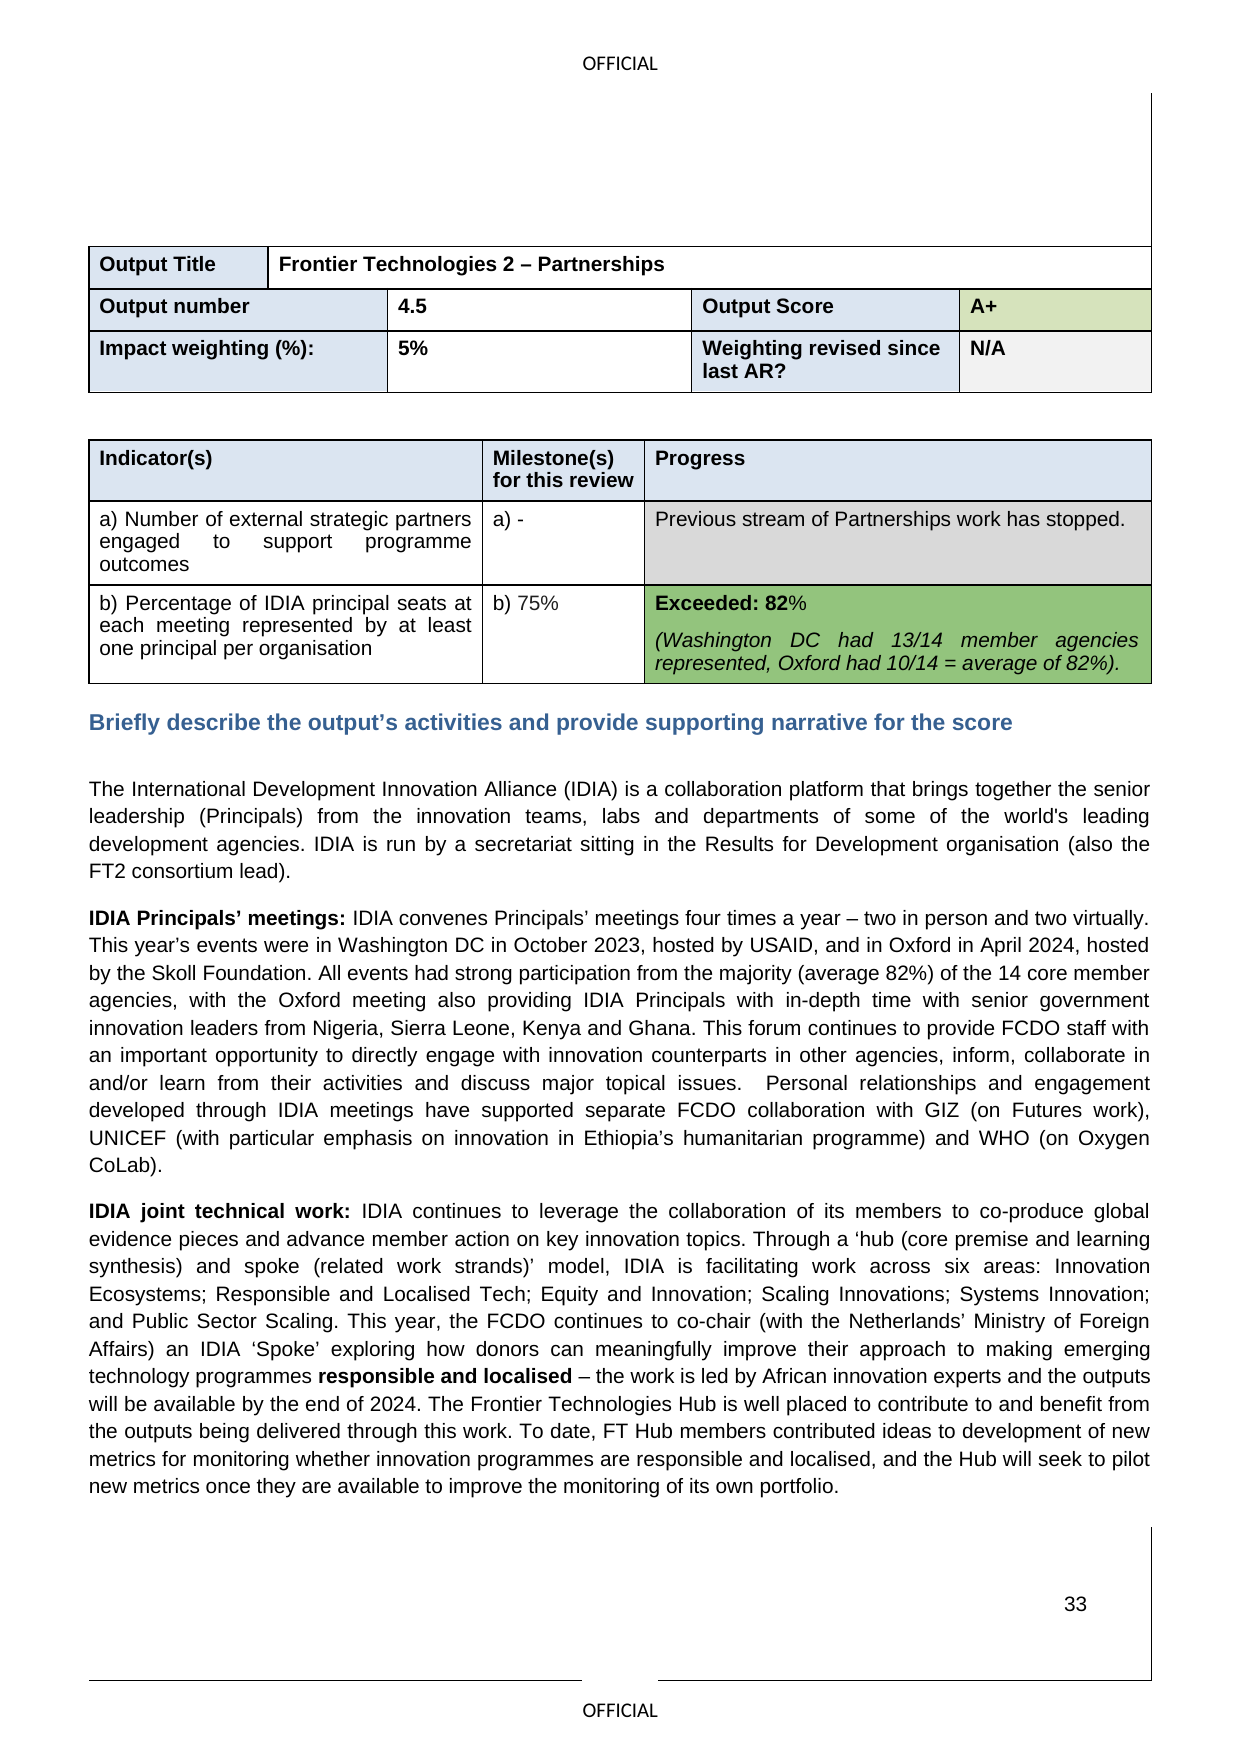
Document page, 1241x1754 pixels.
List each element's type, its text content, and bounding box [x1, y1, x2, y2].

table_cell b) 75% [483, 586, 644, 683]
table_cell Output number [90, 290, 387, 330]
table_cell a) Number of external strategic partners engaged to support programme outcomes [90, 502, 482, 584]
table_header Indicator(s) [90, 441, 482, 500]
table_cell Output Score [692, 290, 959, 330]
table_cell 5% [388, 332, 691, 391]
table_header Progress [645, 441, 1151, 500]
table_cell N/A [960, 332, 1151, 391]
table_cell a) - [483, 502, 644, 584]
table_cell Previous stream of Partnerships work has stopped. [645, 502, 1151, 584]
table_cell Weighting revised since last AR? [692, 332, 959, 391]
subtitle Briefly describe the output’s activities and provide supporting narrative for the score [89, 709, 1152, 736]
table_cell A+ [960, 290, 1151, 330]
table_header Frontier Technologies 2 – Partnerships [269, 247, 1151, 288]
text IDIA joint technical work: IDIA continues to leverage the collaboration of its members to co-produce global evidence pieces and advance member action on key innovation topics. Through a ‘hub (core premise and learning synthesis) and spoke (related work strands)’ model, IDIA is facilitating work across six areas: Innovation Ecosystems; Responsible and Localised Tech; Equity and Innovation; Scaling Innovations; Systems Innovation; and Public Sector Scaling. This year, the FCDO continues to co-chair (with the Netherlands’ Ministry of Foreign Affairs) an IDIA ‘Spoke’ exploring how donors can meaningfully improve their approach to making emerging technology programmes responsible and localised – the work is led by African innovation experts and the outputs will be available by the end of 2024. The Frontier Technologies Hub is well placed to contribute to and benefit from the outputs being delivered through this work. To date, FT Hub members contributed ideas to development of new metrics for monitoring whether innovation programmes are responsible and localised, and the Hub will seek to pilot new metrics once they are available to improve the monitoring of its own portfolio. [89, 1199, 1152, 1498]
table_header Output Title [90, 247, 267, 288]
table_cell Impact weighting (%): [90, 332, 387, 391]
table_header Milestone(s) for this review [483, 441, 644, 500]
text IDIA Principals’ meetings: IDIA convenes Principals’ meetings four times a year – two in person and two virtually. This year’s events were in Washington DC in October 2023, hosted by USAID, and in Oxford in April 2024, hosted by the Skoll Foundation. All events had strong participation from the majority (average 82%) of the 14 core member agencies, with the Oxford meeting also providing IDIA Principals with in-depth time with senior government innovation leaders from Nigeria, Sierra Leone, Kenya and Ghana. This forum continues to provide FCDO staff with an important opportunity to directly engage with innovation counterparts in other agencies, inform, collaborate in and/or learn from their activities and discuss major topical issues. Personal relationships and engagement developed through IDIA meetings have supported separate FCDO collaboration with GIZ (on Futures work), UNICEF (with particular emphasis on innovation in Ethiopia’s humanitarian programme) and WHO (on Oxygen CoLab). [89, 906, 1152, 1177]
table_cell 4.5 [388, 290, 691, 330]
table_cell b) Percentage of IDIA principal seats at each meeting represented by at least one principal per organisation [90, 586, 482, 683]
text The International Development Innovation Alliance (IDIA) is a collaboration platform that brings together the senior leadership (Principals) from the innovation teams, labs and departments of some of the world's leading development agencies. IDIA is run by a secretariat sitting in the Results for Development organisation (also the FT2 consortium lead). [89, 777, 1152, 883]
table_cell Exceeded: 82% (Washington DC had 13/14 member agencies represented, Oxford had 10/14 = average of 82%). [645, 586, 1151, 683]
